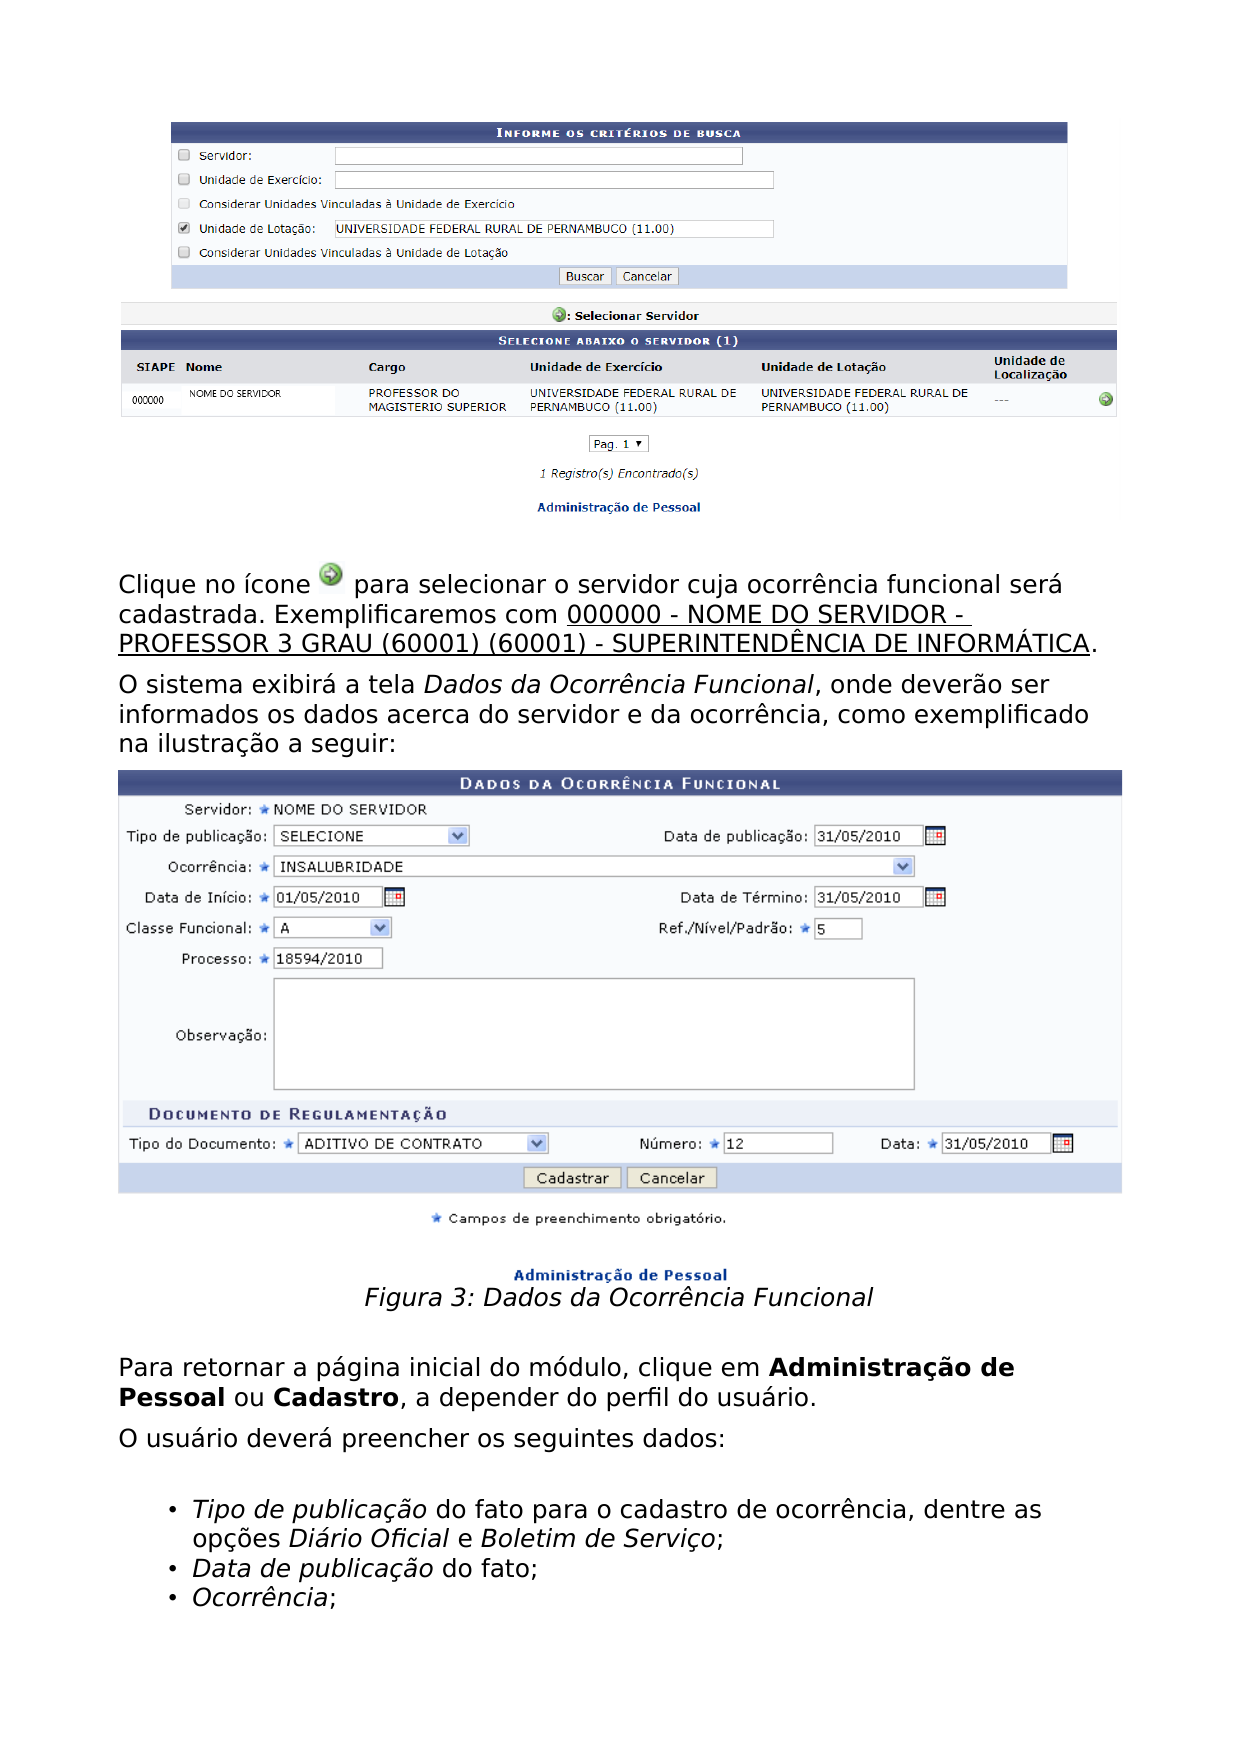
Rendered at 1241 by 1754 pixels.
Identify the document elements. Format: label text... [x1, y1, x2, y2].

text Figura 3: Dados da Ocorrência Funcional [118, 1283, 1122, 1312]
picture [318, 561, 346, 594]
list Data de publicação do fato; [177, 1554, 1122, 1583]
list Tipo de publicação do fato para o cadastro de ocorrência, dentre as opções Diário Oficial e Boletim de Serviço; [177, 1496, 1122, 1554]
list Ocorrência; [177, 1583, 1122, 1612]
picture [118, 118, 1123, 520]
text O usuário deverá preencher os seguintes dados: [118, 1424, 1122, 1453]
text Clique no ícone para selecionar o servidor cuja ocorrência funcional será cadastrada. Exemplificaremos com 000000 - NOME DO SERVIDOR - PROFESSOR 3 GRAU (60001) (60001) - SUPERINTENDÊNCIA DE INFORMÁTICA. [118, 561, 1122, 658]
picture [118, 770, 1123, 1283]
text O sistema exibirá a tela Dados da Ocorrência Funcional, onde deverão ser informados os dados acerca do servidor e da ocorrência, como exemplificado na ilustração a seguir: [118, 671, 1122, 758]
text Para retornar a página inicial do módulo, clique em Administração de Pessoal ou Cadastro, a depender do perfil do usuário. [118, 1353, 1122, 1412]
